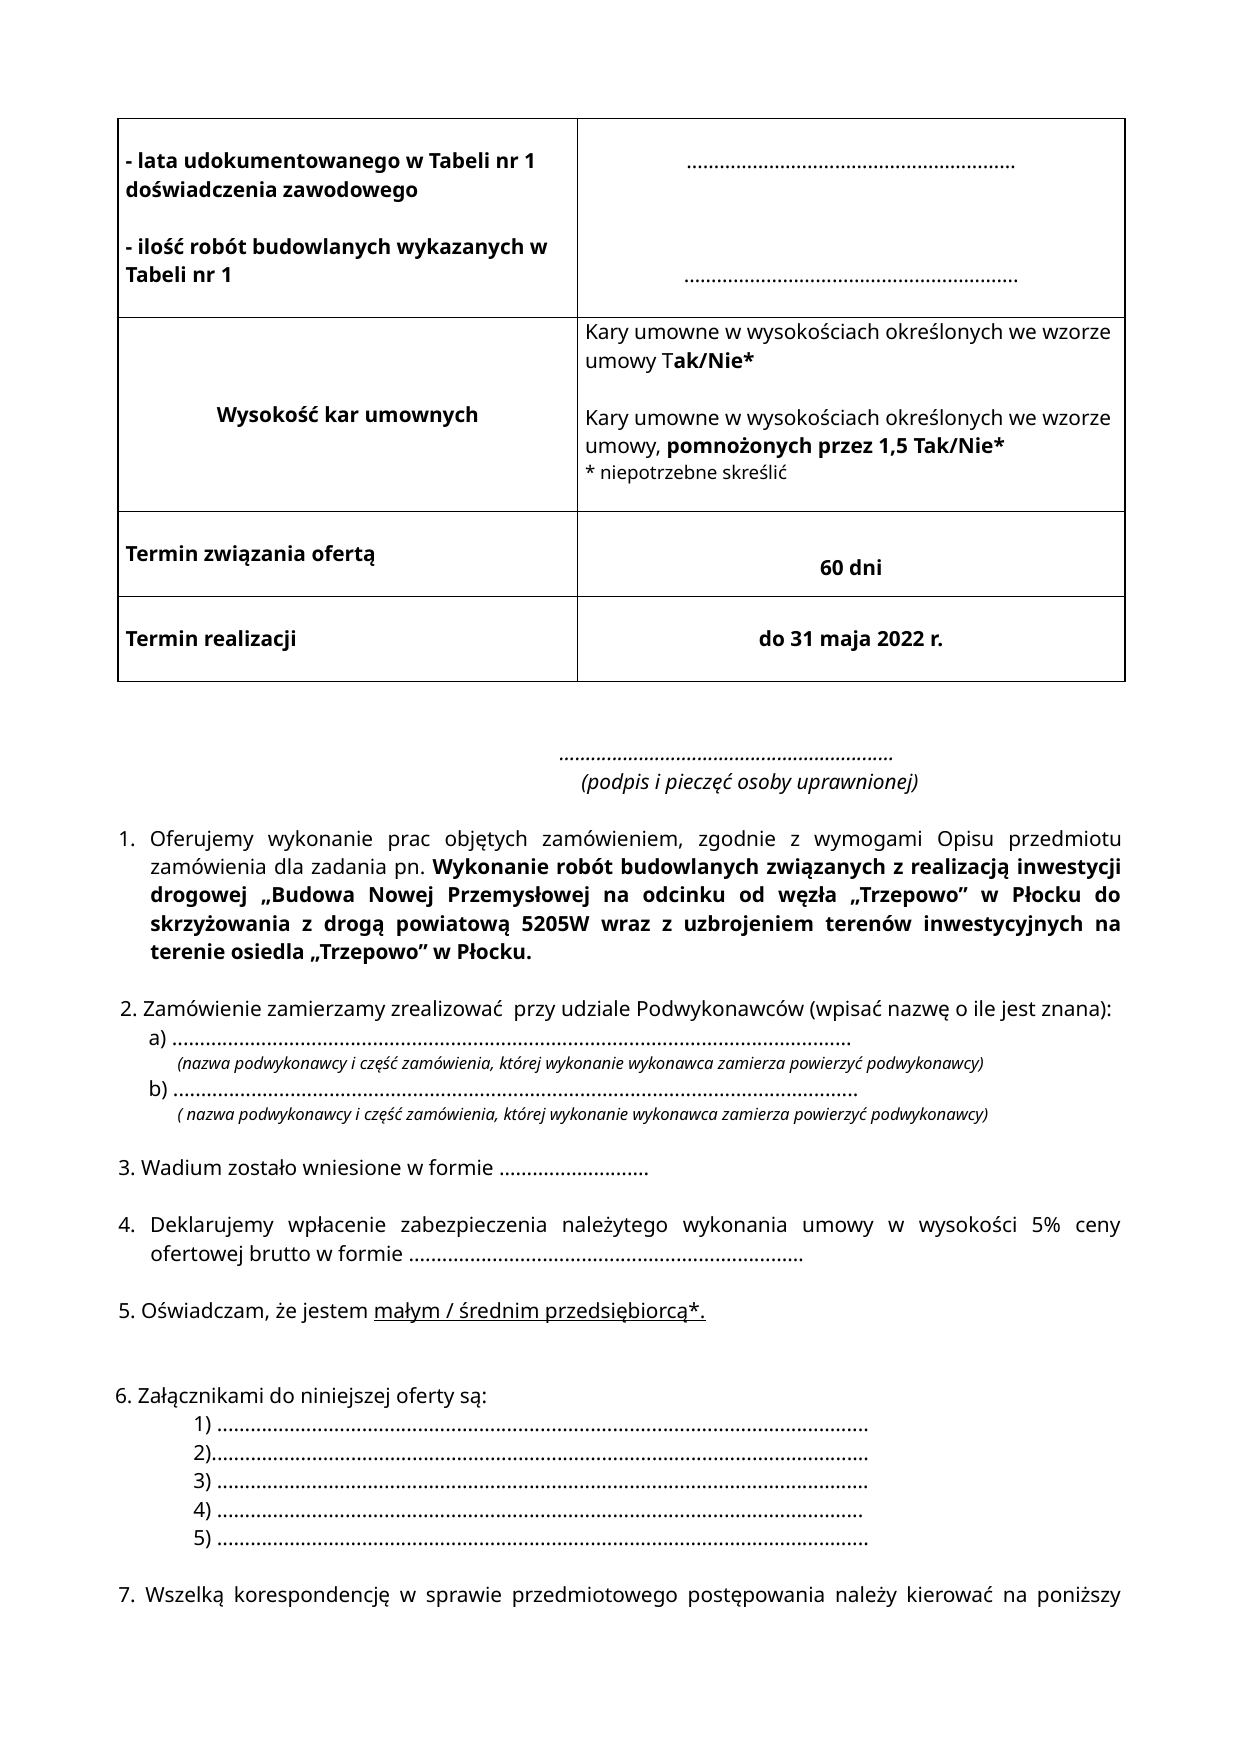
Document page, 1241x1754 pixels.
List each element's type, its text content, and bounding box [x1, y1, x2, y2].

list 4) .................................................................................................................... [156, 1495, 1122, 1523]
list 5) ..................................................................................................................... [156, 1523, 1122, 1552]
table_cell - lata udokumentowanego w Tabeli nr 1 doświadczenia zawodowego - ilość robót budowlanych wykazanych w Tabeli nr 1 [119, 119, 577, 317]
text (nazwa podwykonawcy i część zamówienia, której wykonanie wykonawca zamierza powierzyć podwykonawcy) [177, 1051, 1122, 1074]
text 7. Wszelką korespondencję w sprawie przedmiotowego postępowania należy kierować na poniższy [118, 1580, 1122, 1608]
list 2)...................................................................................................................... [156, 1438, 1122, 1466]
text 2. Zamówienie zamierzamy zrealizować przy udziale Podwykonawców (wpisać nazwę o ile jest znana): [118, 994, 1122, 1023]
list 3) ..................................................................................................................… [156, 1466, 1122, 1495]
text a) .......................................................................................................................... [148, 1023, 1122, 1051]
text (podpis i pieczęć osoby uprawnionej) [118, 767, 1122, 795]
text b) ........................................................................................................................... [148, 1074, 1122, 1102]
table_cell 60 dni [578, 512, 1124, 596]
list 1) ..................................................................................................................... [156, 1409, 1122, 1438]
table_cell …………………………………………………… ……………………………………………………. [578, 119, 1124, 317]
text 4. Deklarujemy wpłacenie zabezpieczenia należytego wykonania umowy w wysokości 5% ceny ofertowej brutto w formie ....................................................................… [118, 1210, 1122, 1267]
text 1. Oferujemy wykonanie prac objętych zamówieniem, zgodnie z wymogami Opisu przedmiotu zamówienia dla zadania pn. Wykonanie robót budowlanych związanych z realizacją inwestycji drogowej „Budowa Nowej Przemysłowej na odcinku od węzła „Trzepowo” w Płocku do skrzyżowania z drogą powiatową 5205W wraz z uzbrojeniem terenów inwestycyjnych na terenie osiedla „Trzepowo” w Płocku. [118, 824, 1122, 966]
table_cell do 31 maja 2022 r. [578, 597, 1124, 681]
text ............................................................... [118, 738, 1122, 767]
text ( nazwa podwykonawcy i część zamówienia, której wykonanie wykonawca zamierza powierzyć podwykonawcy) [177, 1102, 1122, 1125]
table_cell Termin związania ofertą [119, 512, 577, 596]
text 3. Wadium zostało wniesione w formie …........................ [118, 1153, 1122, 1182]
table_cell Kary umowne w wysokościach określonych we wzorze umowy Tak/Nie* Kary umowne w wysokościach określonych we wzorze umowy, pomnożonych przez 1,5 Tak/Nie* * niepotrzebne skreślić [578, 318, 1124, 511]
table_cell Wysokość kar umownych [119, 318, 577, 511]
text 5. Oświadczam, że jestem małym / średnim przedsiębiorcą*. [118, 1296, 1122, 1324]
text 6. Załącznikami do niniejszej oferty są: [115, 1381, 1122, 1409]
table_cell Termin realizacji [119, 597, 577, 681]
